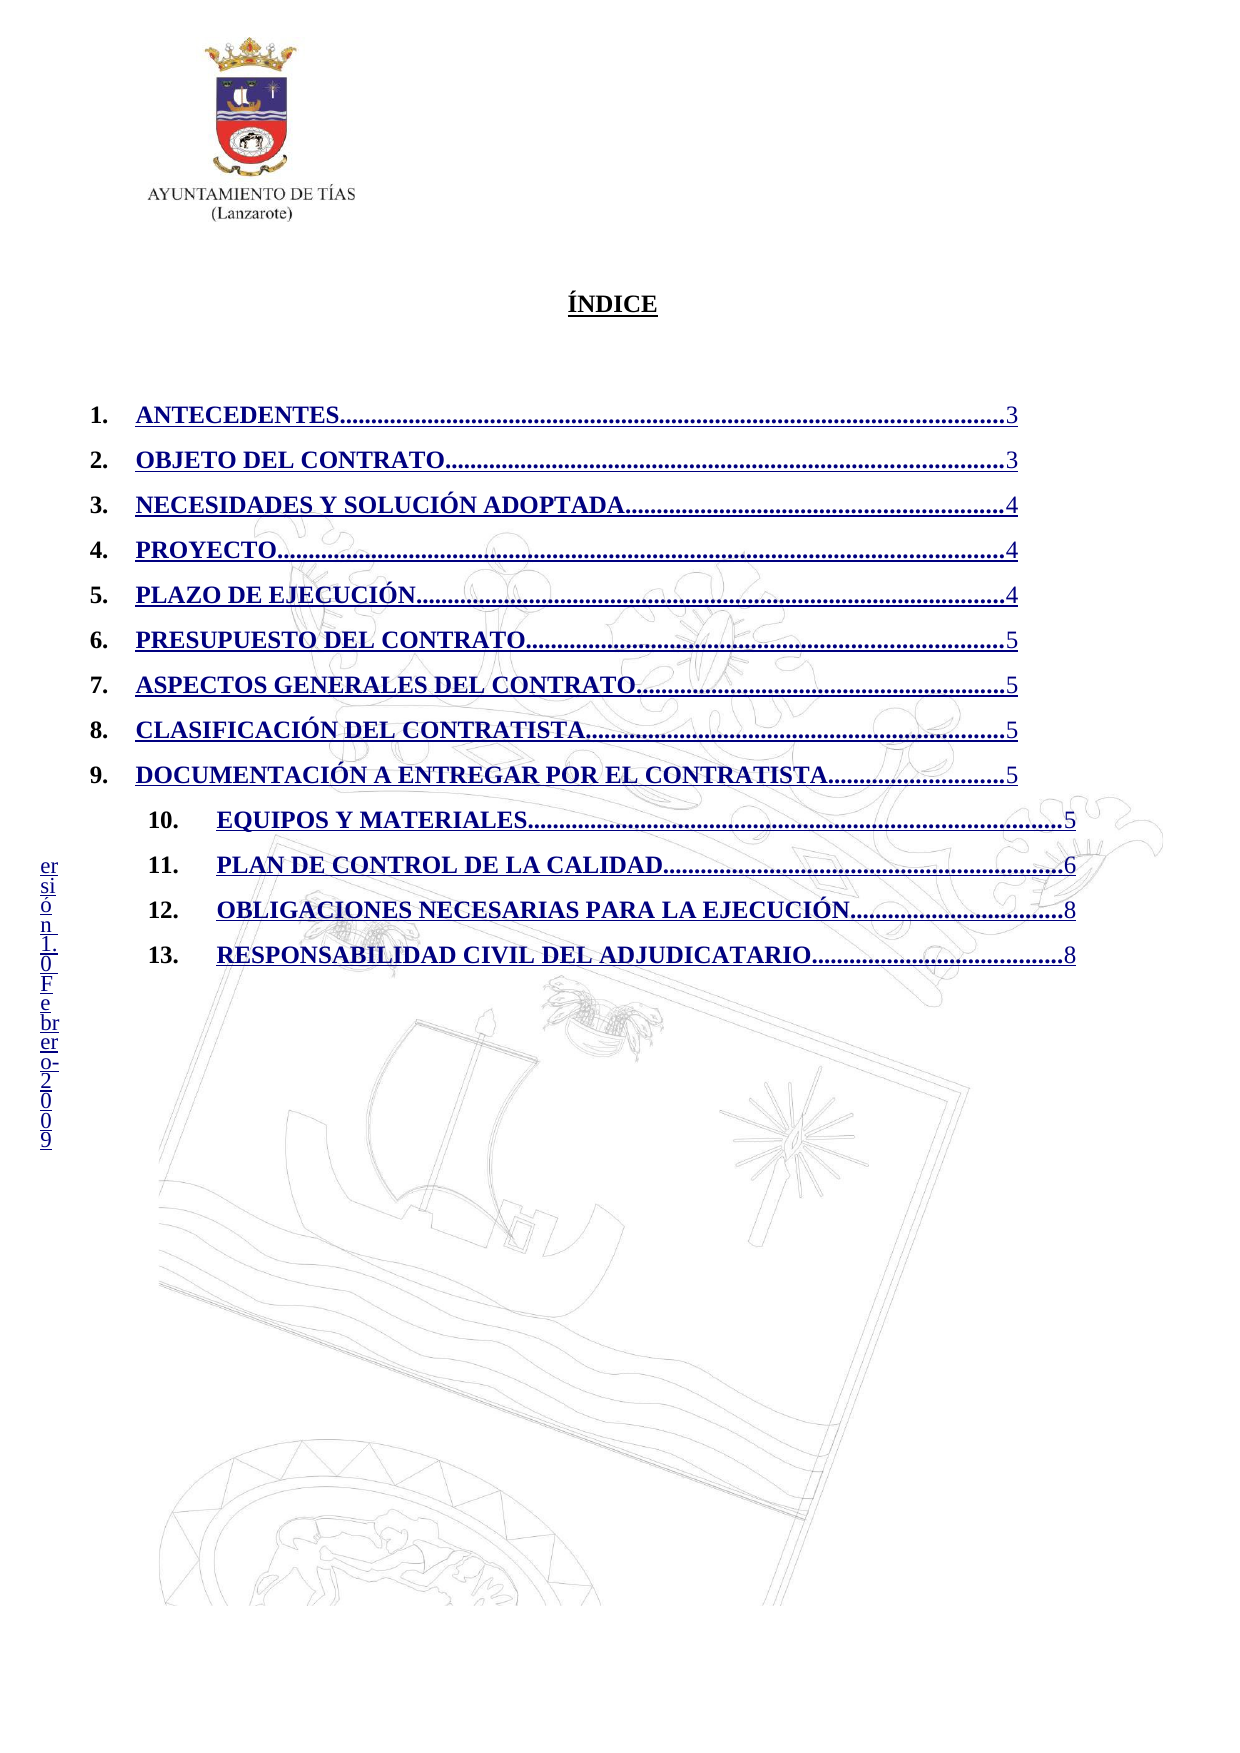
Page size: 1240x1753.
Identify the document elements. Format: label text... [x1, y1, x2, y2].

list PROYECTO 4 [1164, 535, 1175, 564]
list OBJETO DEL CONTRATO 3 [89, 446, 1175, 474]
list PLAZO DE EJECUCIÓN 4 [89, 580, 158, 609]
list CLASIFICACIÓN DEL CONTRATISTA 5 [89, 715, 158, 744]
list ANTECEDENTES 3 [89, 401, 1175, 429]
list NECESIDADES Y SOLUCIÓN ADOPTADA 4 [89, 490, 1175, 519]
list PROYECTO 4 [89, 535, 158, 564]
list DOCUMENTACIÓN A ENTREGAR POR EL CONTRATISTA 5 [89, 760, 158, 789]
text ÍNDICE [565, 289, 660, 318]
text CIF: P3502800J-Versión 1.0 Febrero-2009 [40, 858, 59, 1032]
list ASPECTOS GENERALES DEL CONTRATO 5 [89, 670, 158, 699]
text CIF: P3502800J-Versión 1.0 Febrero-2009 [40, 1072, 59, 1154]
list PRESUPUESTO DEL CONTRATO 5 [89, 625, 158, 654]
